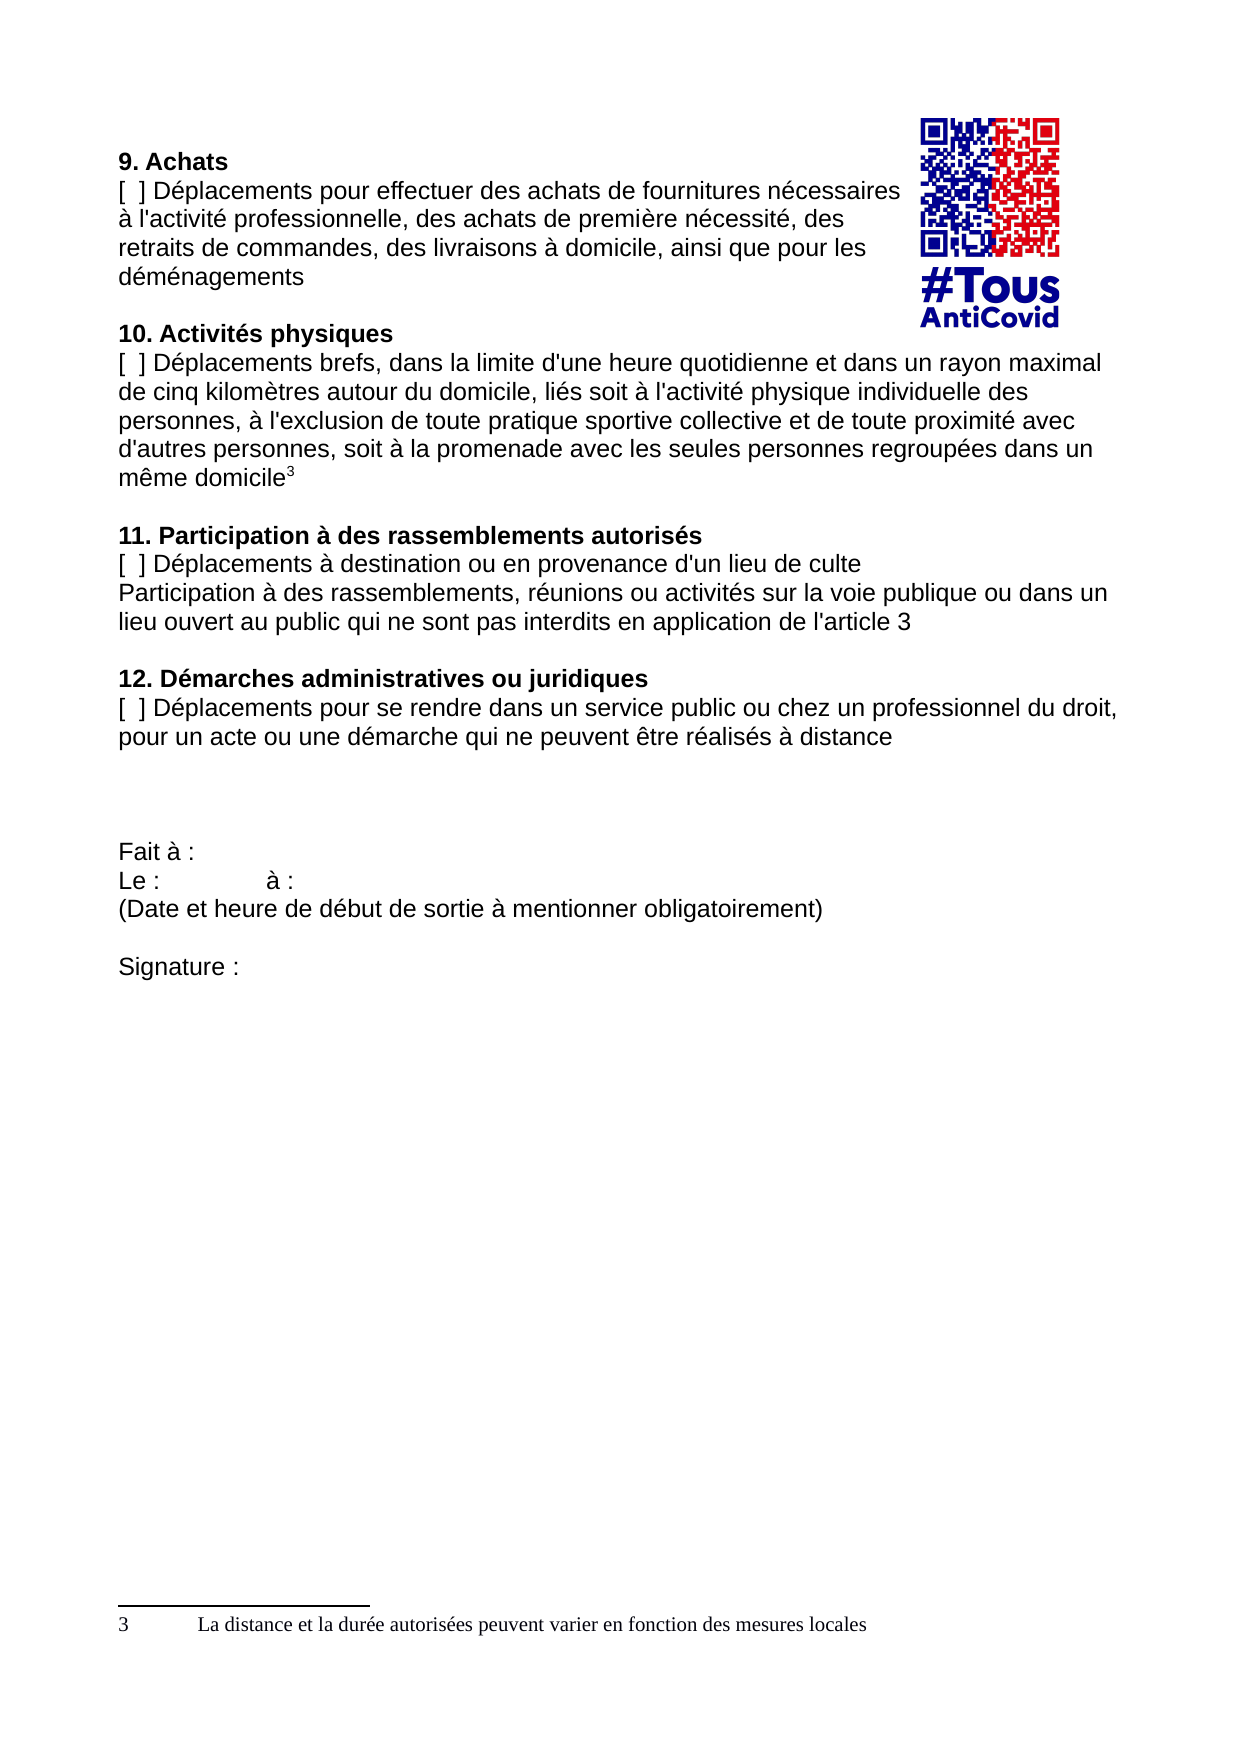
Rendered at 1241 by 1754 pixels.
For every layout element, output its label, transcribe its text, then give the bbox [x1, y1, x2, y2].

text Participation à des rassemblements, réunions ou activités sur la voie publique ou dans un lieu ouvert au public qui ne sont pas interdits en application de l'article 3 [118, 578, 1122, 636]
picture [920, 118, 1060, 328]
text [ ] Déplacements pour se rendre dans un service public ou chez un professionnel du droit, pour un acte ou une démarche qui ne peuvent être réalisés à distance [118, 693, 1122, 751]
text 12. Démarches administratives ou juridiques [118, 664, 1122, 693]
text 10. Activités physiques [118, 319, 1122, 348]
text Le : à : [118, 866, 1122, 894]
text [ ] Déplacements brefs, dans la limite d'une heure quotidienne et dans un rayon maximal de cinq kilomètres autour du domicile, liés soit à l'activité physique individuelle des personnes, à l'exclusion de toute pratique sportive collective et de toute proximité avec d'autres personnes, soit à la promenade avec les seules personnes regroupées dans un même domicile [118, 348, 1122, 492]
text Fait à : [118, 837, 1122, 866]
text La distance et la durée autorisées peuvent varier en fonction des mesures locales [118, 1612, 1122, 1636]
text [1060, 176, 1122, 291]
text [ ] Déplacements pour effectuer des achats de fournitures nécessaires à l'activité professionnelle, des achats de première nécessité, des retraits de commandes, des livraisons à domicile, ainsi que pour les déménagements [118, 176, 920, 291]
text 11. Participation à des rassemblements autorisés [118, 521, 1122, 549]
text [1060, 147, 1122, 176]
text 9. Achats [118, 147, 920, 176]
text [ ] Déplacements à destination ou en provenance d'un lieu de culte [118, 549, 1122, 578]
text (Date et heure de début de sortie à mentionner obligatoirement) Signature : [118, 894, 1122, 981]
